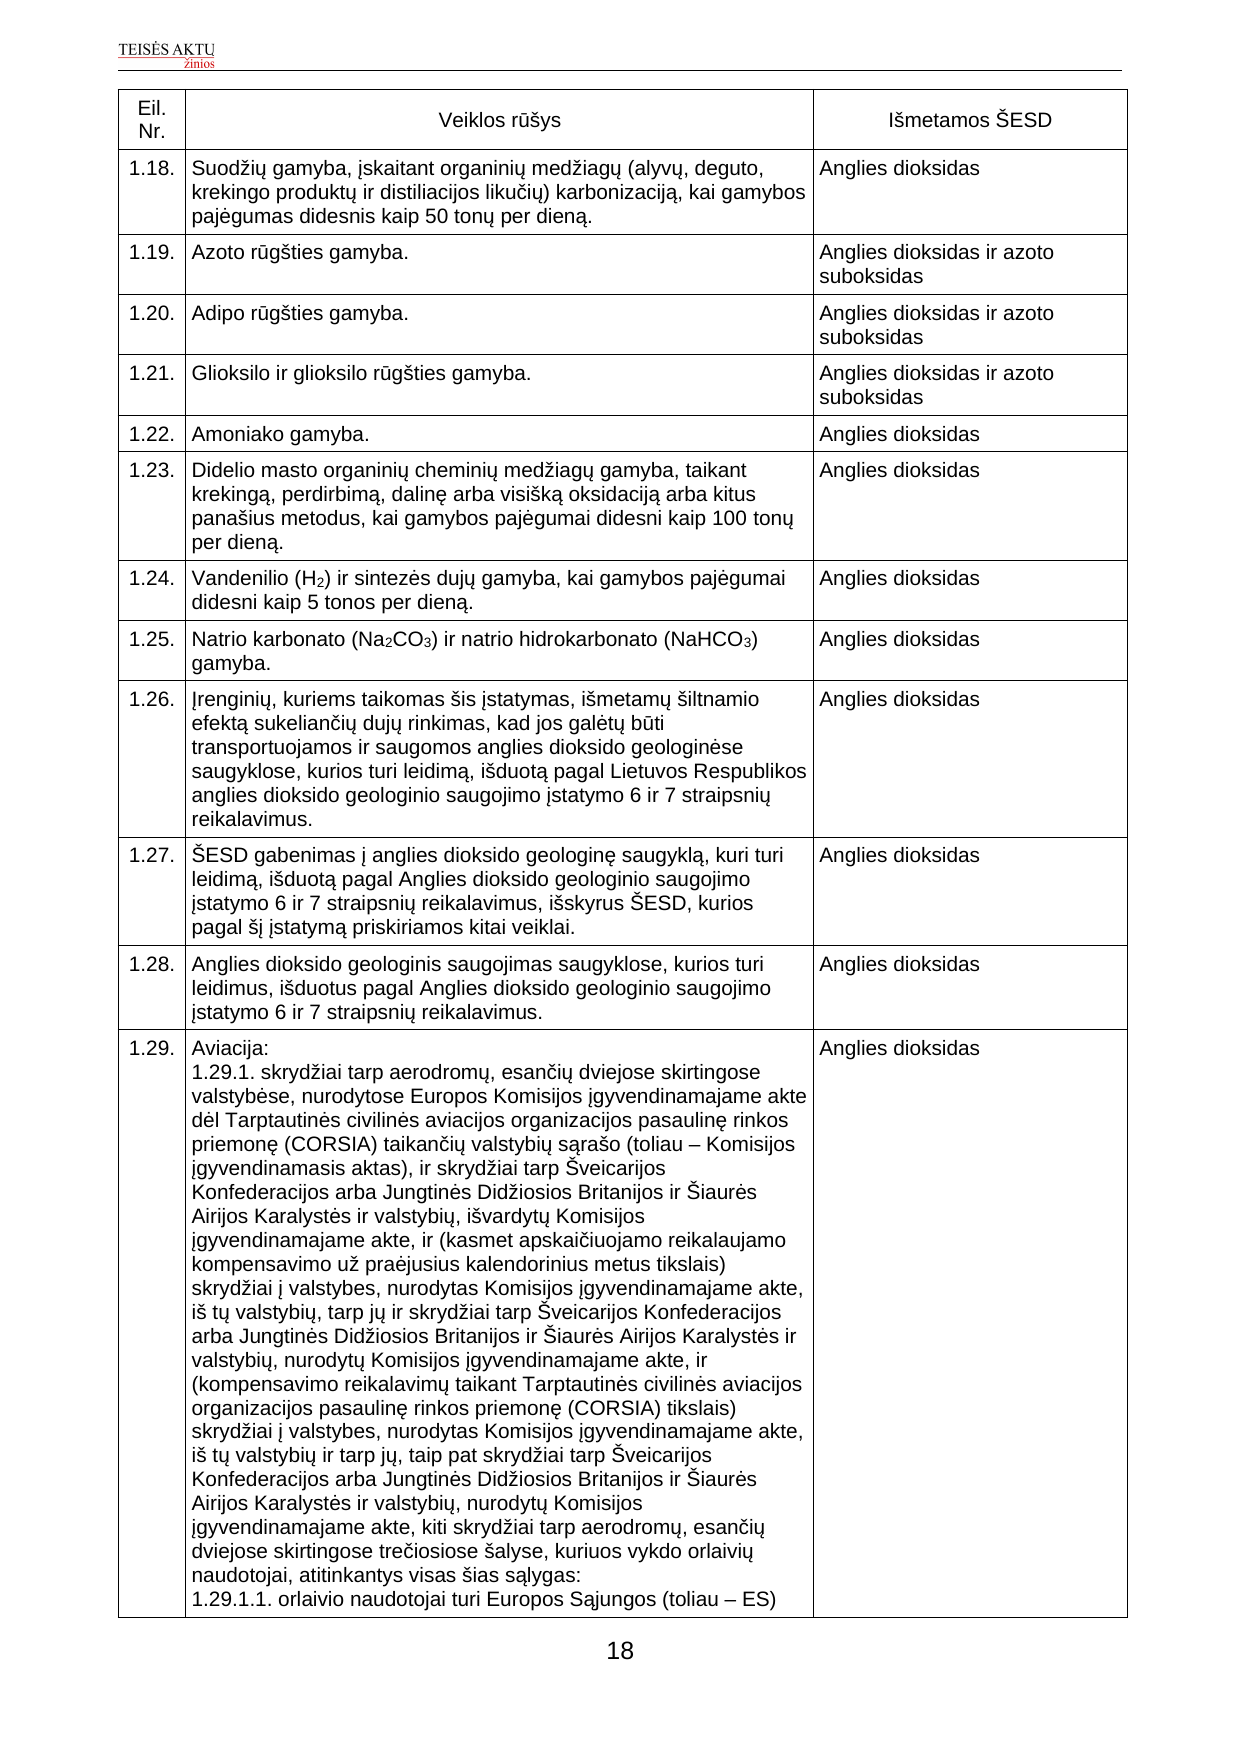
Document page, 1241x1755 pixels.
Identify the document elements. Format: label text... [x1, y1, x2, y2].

table_cell 1.26. [119, 681, 185, 837]
table_cell Anglies dioksidas ir azoto suboksidas [814, 295, 1127, 354]
table_cell Anglies dioksidas [814, 681, 1127, 837]
table_cell 1.29. [119, 1030, 185, 1617]
table_cell Anglies dioksido geologinis saugojimas saugyklose, kurios turi leidimus, išduotus pagal Anglies dioksido geologinio saugojimo įstatymo 6 ir 7 straipsnių reikalavimus. [186, 946, 813, 1029]
table_header Išmetamos ŠESD [814, 90, 1127, 149]
table_cell 1.20. [119, 295, 185, 354]
table_header Veiklos rūšys [186, 90, 813, 149]
table_cell Anglies dioksidas [814, 416, 1127, 451]
table_cell Glioksilo ir glioksilo rūgšties gamyba. [186, 355, 813, 415]
table_cell 1.22. [119, 416, 185, 451]
table_cell Aviacija: 1.29.1. skrydžiai tarp aerodromų, esančių dviejose skirtingose valstybėse, nurodytose Europos Komisijos įgyvendinamajame akte dėl Tarptautinės civilinės aviacijos organizacijos pasaulinę rinkos priemonę (CORSIA) taikančių valstybių sąrašo (toliau – Komisijos įgyvendinamasis aktas), ir skrydžiai tarp Šveicarijos Konfederacijos arba Jungtinės Didžiosios Britanijos ir Šiaurės Airijos Karalystės ir valstybių, išvardytų Komisijos įgyvendinamajame akte, ir (kasmet apskaičiuojamo reikalaujamo kompensavimo už praėjusius kalendorinius metus tikslais) skrydžiai į valstybes, nurodytas Komisijos įgyvendinamajame akte, iš tų valstybių, tarp jų ir skrydžiai tarp Šveicarijos Konfederacijos arba Jungtinės Didžiosios Britanijos ir Šiaurės Airijos Karalystės ir valstybių, nurodytų Komisijos įgyvendinamajame akte, ir (kompensavimo reikalavimų taikant Tarptautinės civilinės aviacijos organizacijos pasaulinę rinkos priemonę (CORSIA) tikslais) skrydžiai į valstybes, nurodytas Komisijos įgyvendinamajame akte, iš tų valstybių ir tarp jų, taip pat skrydžiai tarp Šveicarijos Konfederacijos arba Jungtinės Didžiosios Britanijos ir Šiaurės Airijos Karalystės ir valstybių, nurodytų Komisijos įgyvendinamajame akte, kiti skrydžiai tarp aerodromų, esančių dviejose skirtingose trečiosiose šalyse, kuriuos vykdo orlaivių naudotojai, atitinkantys visas šias sąlygas: 1.29.1.1. orlaivio naudotojai turi Europos Sąjungos (toliau – ES) [186, 1030, 813, 1617]
table_cell Anglies dioksidas [814, 621, 1127, 680]
table_cell Adipo rūgšties gamyba. [186, 295, 813, 354]
table_cell 1.21. [119, 355, 185, 415]
table_header Eil. Nr. [119, 90, 185, 149]
table_cell 1.23. [119, 452, 185, 559]
table_cell Anglies dioksidas [814, 838, 1127, 945]
table_cell Suodžių gamyba, įskaitant organinių medžiagų (alyvų, deguto, krekingo produktų ir distiliacijos likučių) karbonizaciją, kai gamybos pajėgumas didesnis kaip 50 tonų per dieną. [186, 150, 813, 233]
table_cell Anglies dioksidas [814, 561, 1127, 620]
table_cell Azoto rūgšties gamyba. [186, 235, 813, 294]
table_cell 1.27. [119, 838, 185, 945]
table_cell 1.19. [119, 235, 185, 294]
table_cell 1.24. [119, 561, 185, 620]
table_cell Anglies dioksidas [814, 452, 1127, 559]
table_cell 1.28. [119, 946, 185, 1029]
table_cell Amoniako gamyba. [186, 416, 813, 451]
table_cell 1.25. [119, 621, 185, 680]
table_cell Vandenilio (H2) ir sintezės dujų gamyba, kai gamybos pajėgumai didesni kaip 5 tonos per dieną. [186, 561, 813, 620]
table_cell Anglies dioksidas [814, 1030, 1127, 1617]
table_cell Įrenginių, kuriems taikomas šis įstatymas, išmetamų šiltnamio efektą sukeliančių dujų rinkimas, kad jos galėtų būti transportuojamos ir saugomos anglies dioksido geologinėse saugyklose, kurios turi leidimą, išduotą pagal Lietuvos Respublikos anglies dioksido geologinio saugojimo įstatymo 6 ir 7 straipsnių reikalavimus. [186, 681, 813, 837]
table_cell Didelio masto organinių cheminių medžiagų gamyba, taikant krekingą, perdirbimą, dalinę arba visišką oksidaciją arba kitus panašius metodus, kai gamybos pajėgumai didesni kaip 100 tonų per dieną. [186, 452, 813, 559]
table_cell Anglies dioksidas ir azoto suboksidas [814, 355, 1127, 415]
table_cell Anglies dioksidas [814, 946, 1127, 1029]
table_cell Anglies dioksidas ir azoto suboksidas [814, 235, 1127, 294]
table_cell Natrio karbonato (Na2CO3) ir natrio hidrokarbonato (NaHCO3) gamyba. [186, 621, 813, 680]
table_cell ŠESD gabenimas į anglies dioksido geologinę saugyklą, kuri turi leidimą, išduotą pagal Anglies dioksido geologinio saugojimo įstatymo 6 ir 7 straipsnių reikalavimus, išskyrus ŠESD, kurios pagal šį įstatymą priskiriamos kitai veiklai. [186, 838, 813, 945]
table_cell 1.18. [119, 150, 185, 233]
table_cell Anglies dioksidas [814, 150, 1127, 233]
